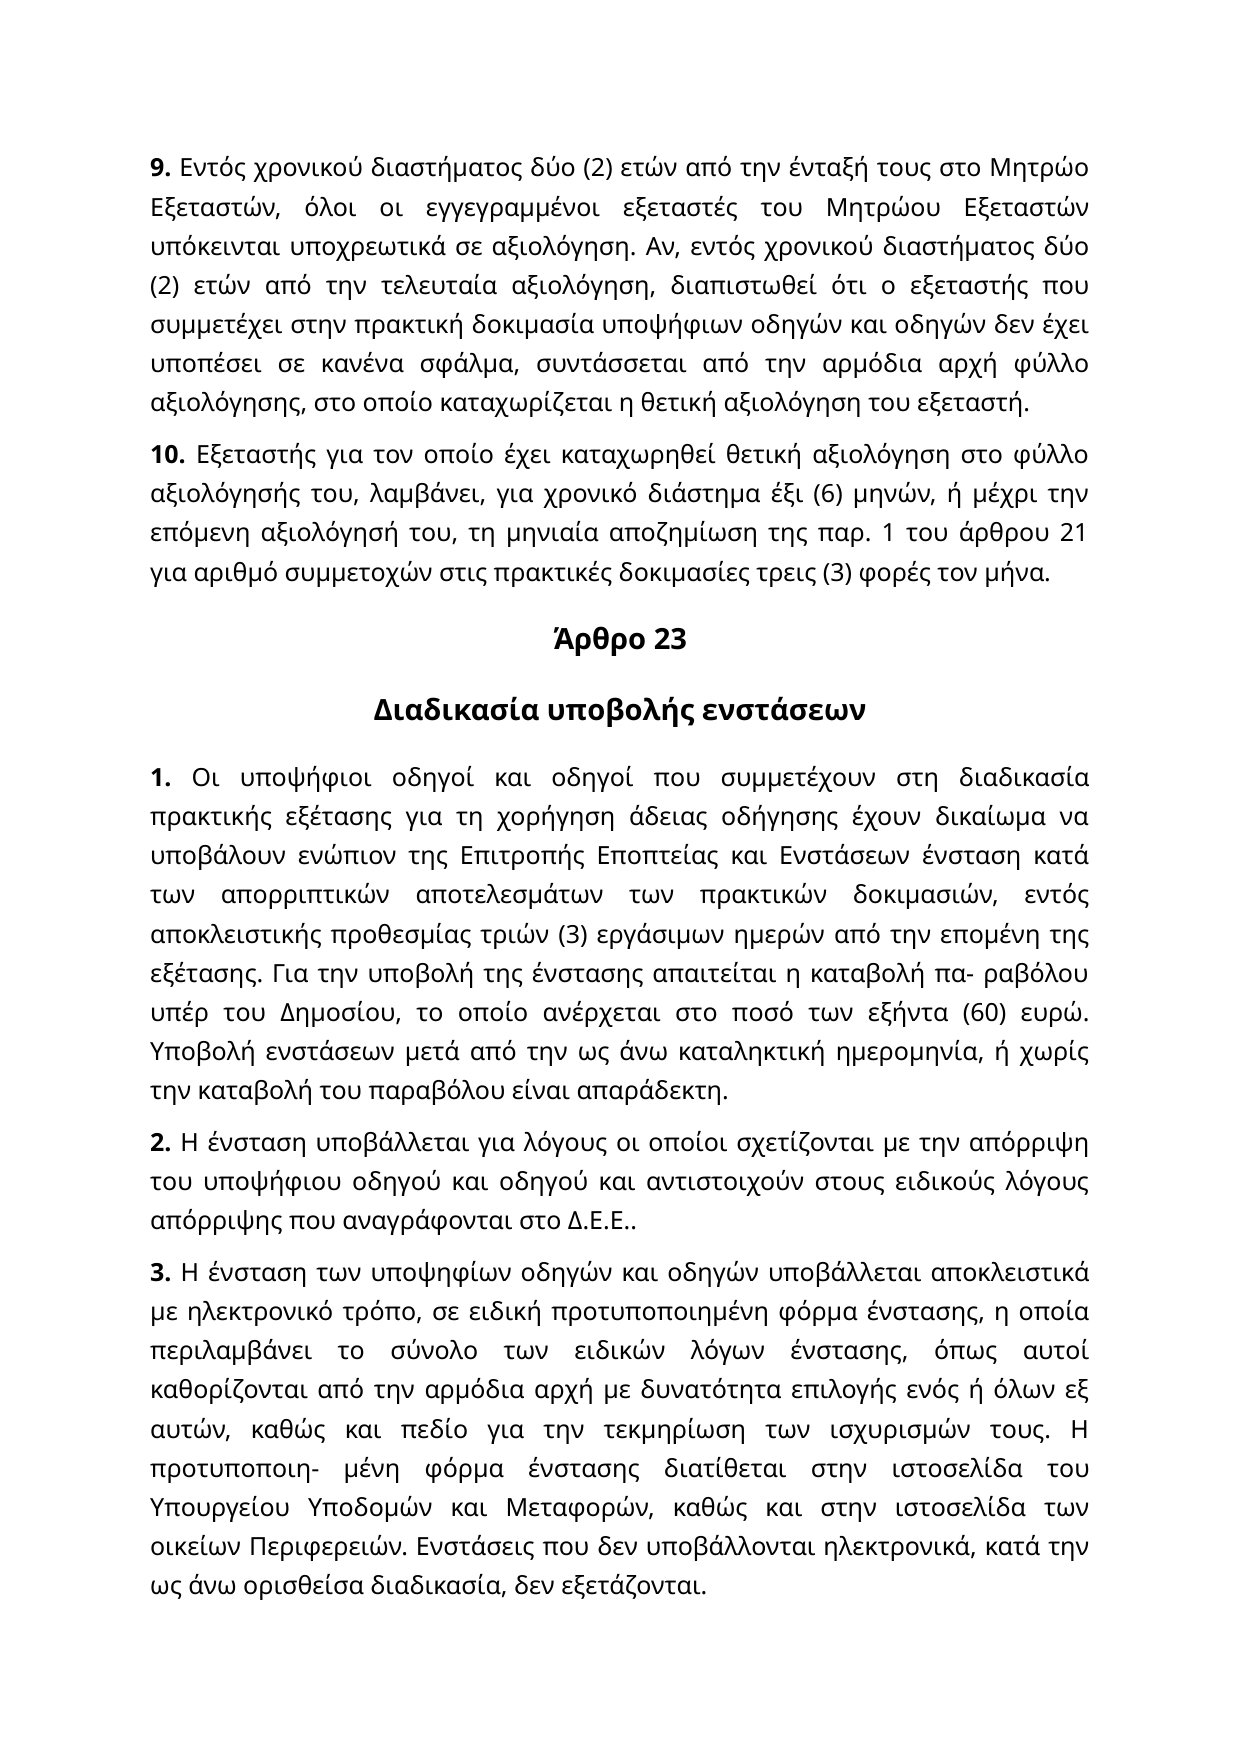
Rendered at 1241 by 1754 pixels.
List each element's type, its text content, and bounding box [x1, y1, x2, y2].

subtitle Διαδικασία υποβολής ενστάσεων [150, 689, 1090, 729]
text 10. Εξεταστής για τον οποίο έχει καταχωρηθεί θετική αξιολόγηση στο φύλλο αξιολόγησής του, λαμβάνει, για χρονικό διάστημα έξι (6) μηνών, ή μέχρι την επόμενη αξιολόγησή του, τη μηνιαία αποζημίωση της παρ. 1 του άρθρου 21 για αριθμό συμμετοχών στις πρακτικές δοκιμασίες τρεις (3) φορές τον μήνα. [150, 437, 1090, 588]
text 1. Οι υποψήφιοι οδηγοί και οδηγοί που συμμετέχουν στη διαδικασία πρακτικής εξέτασης για τη χορήγηση άδειας οδήγησης έχουν δικαίωμα να υποβάλουν ενώπιον της Επιτροπής Εποπτείας και Ενστάσεων ένσταση κατά των απορριπτικών αποτελεσμάτων των πρακτικών δοκιμασιών, εντός αποκλειστικής προθεσμίας τριών (3) εργάσιμων ημερών από την επομένη της εξέτασης. Για την υποβολή της ένστασης απαιτείται η καταβολή πα- ραβόλου υπέρ του Δημοσίου, το οποίο ανέρχεται στο ποσό των εξήντα (60) ευρώ. Υποβολή ενστάσεων μετά από την ως άνω καταληκτική ημερομηνία, ή χωρίς την καταβολή του παραβόλου είναι απαράδεκτη. [150, 759, 1090, 1107]
text 9. Εντός χρονικού διαστήματος δύο (2) ετών από την ένταξή τους στο Μητρώο Εξεταστών, όλοι οι εγγεγραμμένοι εξεταστές του Μητρώου Εξεταστών υπόκεινται υποχρεωτικά σε αξιολόγηση. Αν, εντός χρονικού διαστήματος δύο (2) ετών από την τελευταία αξιολόγηση, διαπιστωθεί ότι ο εξεταστής που συμμετέχει στην πρακτική δοκιμασία υποψήφιων οδηγών και οδηγών δεν έχει υποπέσει σε κανένα σφάλμα, συντάσσεται από την αρμόδια αρχή φύλλο αξιολόγησης, στο οποίο καταχωρίζεται η θετική αξιολόγηση του εξεταστή. [150, 150, 1090, 419]
text 2. Η ένσταση υποβάλλεται για λόγους οι οποίοι σχετίζονται με την απόρριψη του υποψήφιου οδηγού και οδηγού και αντιστοιχούν στους ειδικούς λόγους απόρριψης που αναγράφονται στο Δ.Ε.Ε.. [150, 1124, 1090, 1237]
text 3. Η ένσταση των υποψηφίων οδηγών και οδηγών υποβάλλεται αποκλειστικά με ηλεκτρονικό τρόπο, σε ειδική προτυποποιημένη φόρμα ένστασης, η οποία περιλαμβάνει το σύνολο των ειδικών λόγων ένστασης, όπως αυτοί καθορίζονται από την αρμόδια αρχή με δυνατότητα επιλογής ενός ή όλων εξ αυτών, καθώς και πεδίο για την τεκμηρίωση των ισχυρισμών τους. Η προτυποποιη- μένη φόρμα ένστασης διατίθεται στην ιστοσελίδα του Υπουργείου Υποδομών και Μεταφορών, καθώς και στην ιστοσελίδα των οικείων Περιφερειών. Ενστάσεις που δεν υποβάλλονται ηλεκτρονικά, κατά την ως άνω ορισθείσα διαδικασία, δεν εξετάζονται. [150, 1254, 1090, 1602]
subtitle Άρθρο 23 [150, 618, 1090, 658]
